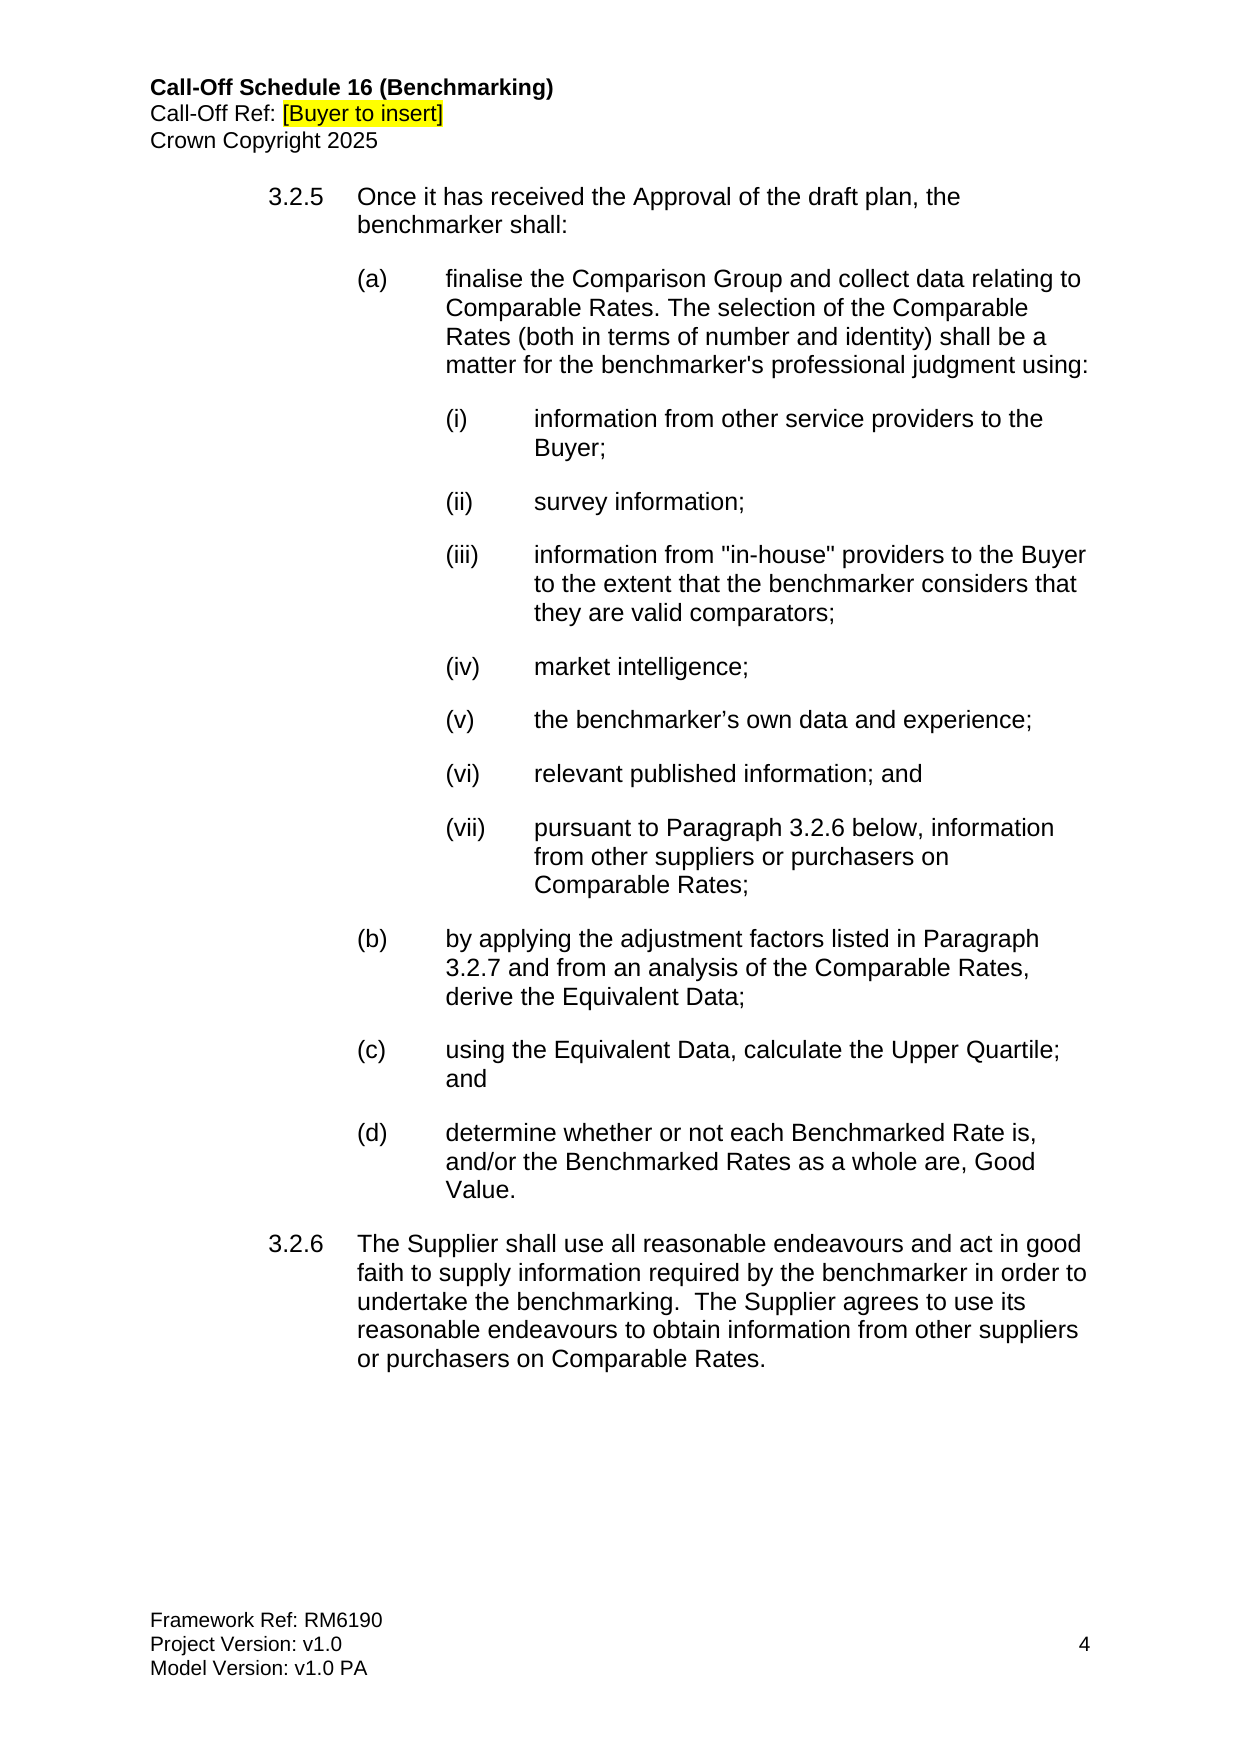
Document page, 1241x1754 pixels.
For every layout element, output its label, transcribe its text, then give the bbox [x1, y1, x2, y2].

list the benchmarker’s own data and experience; [445, 705, 1090, 734]
list The Supplier shall use all reasonable endeavours and act in good faith to supply information required by the benchmarker in order to undertake the benchmarking. The Supplier agrees to use its reasonable endeavours to obtain information from other suppliers or purchasers on Comparable Rates. [268, 1229, 1090, 1373]
list pursuant to Paragraph 3.2.6 below, information from other suppliers or purchasers on Comparable Rates; [445, 813, 1090, 899]
list information from "in-house" providers to the Buyer to the extent that the benchmarker considers that they are valid comparators; [445, 540, 1090, 627]
list survey information; [445, 487, 1090, 515]
list determine whether or not each Benchmarked Rate is, and/or the Benchmarked Rates as a whole are, Good Value. [357, 1118, 1090, 1204]
list market intelligence; [445, 652, 1090, 680]
list information from other service providers to the Buyer; [445, 404, 1090, 462]
list Once it has received the Approval of the draft plan, the benchmarker shall: [268, 182, 1090, 239]
list using the Equivalent Data, calculate the Upper Quartile; and [357, 1035, 1090, 1093]
list finalise the Comparison Group and collect data relating to Comparable Rates. The selection of the Comparable Rates (both in terms of number and identity) shall be a matter for the benchmarker's professional judgment using: [357, 264, 1090, 379]
list relevant published information; and [445, 759, 1090, 788]
list by applying the adjustment factors listed in Paragraph 3.2.7 and from an analysis of the Comparable Rates, derive the Equivalent Data; [357, 924, 1090, 1010]
